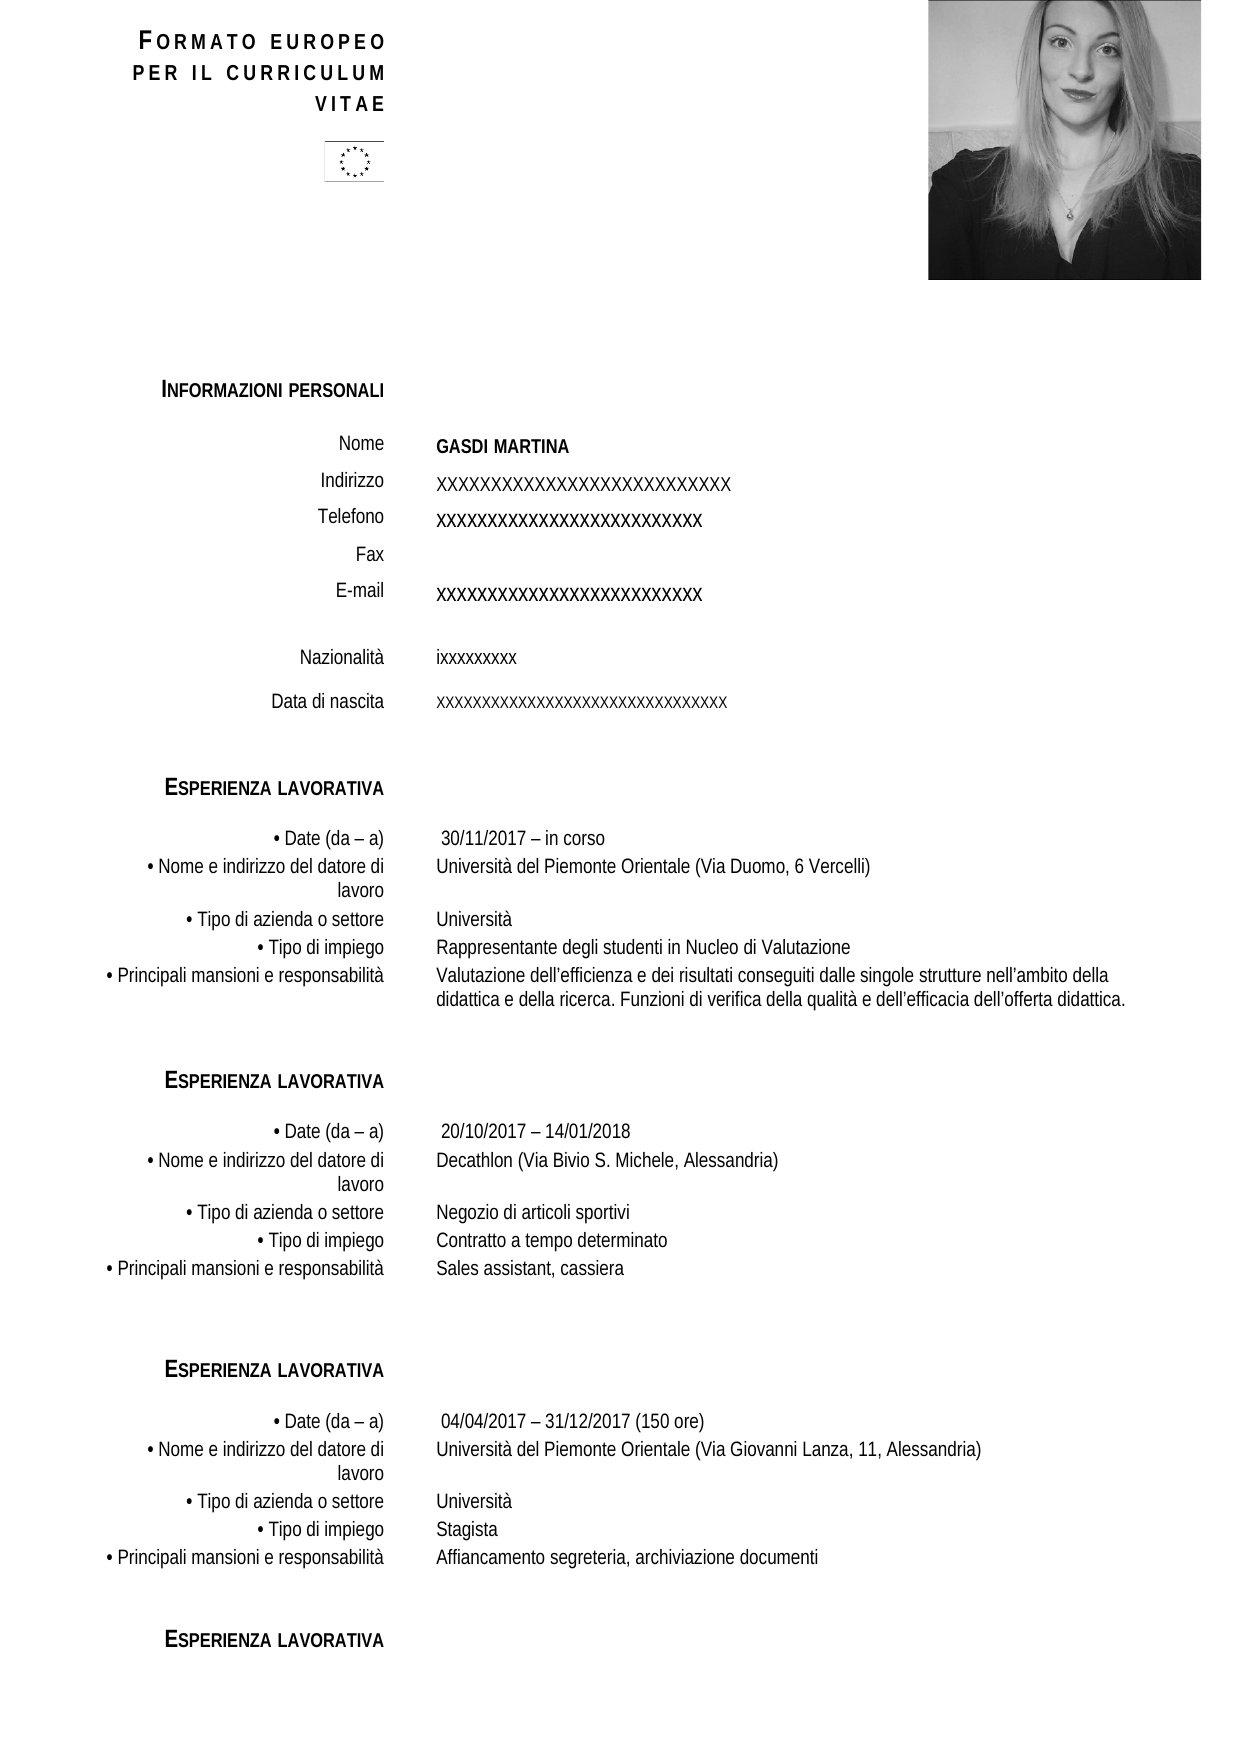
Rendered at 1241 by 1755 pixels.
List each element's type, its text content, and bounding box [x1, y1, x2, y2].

table_cell Fax [89, 537, 395, 574]
table_cell [395, 537, 425, 574]
table_cell [395, 852, 425, 904]
table_cell [395, 1198, 425, 1226]
table_cell [395, 933, 425, 961]
table_cell • Nome e indirizzo del datore di lavoro [89, 852, 395, 904]
table_header • Date (da – a) [89, 1118, 395, 1146]
table_cell • Tipo di impiego [89, 1515, 395, 1543]
table_cell [425, 537, 1178, 574]
table_cell [395, 1571, 425, 1652]
table_cell [395, 463, 425, 500]
table_cell [395, 574, 425, 611]
table_cell Negozio di articoli sportivi [425, 1198, 1178, 1226]
table_cell • Nome e indirizzo del datore di lavoro [89, 1146, 395, 1198]
table_cell [395, 500, 425, 537]
table_cell • Tipo di azienda o settore [89, 904, 395, 932]
table_header [395, 1406, 425, 1434]
table_header xxxxxxxxxxxxxxxxxxxxxxxxxxxxxxxx [425, 687, 1178, 715]
table_header gasdi martina [425, 426, 1178, 463]
table_cell [395, 1543, 425, 1571]
table_header [395, 1118, 425, 1146]
table_cell • Principali mansioni e responsabilità [89, 961, 395, 1013]
table_cell Affiancamento segreteria, archiviazione documenti [425, 1543, 1178, 1571]
table_cell [395, 1487, 425, 1515]
table_cell [395, 961, 425, 1013]
table_cell • Tipo di azienda o settore [89, 1198, 395, 1226]
table_header Esperienza lavorativa [89, 1354, 395, 1382]
table_header 04/04/2017 – 31/12/2017 (150 ore) [425, 1406, 1178, 1434]
table_header Data di nascita [89, 687, 395, 715]
table_cell [395, 1435, 425, 1487]
table_cell Università [425, 1487, 1178, 1515]
table_header [395, 643, 425, 671]
table_cell xxxxxxxxxxxxxxxxxxxxxxxxxx [425, 574, 1178, 611]
table_cell [425, 1571, 1178, 1652]
table_header Esperienza lavorativa [89, 1065, 395, 1093]
table_header [395, 426, 425, 463]
table_cell [395, 1254, 425, 1282]
table_header Nazionalità [89, 643, 395, 671]
table_cell • Principali mansioni e responsabilità [89, 1543, 395, 1571]
table_cell Telefono [89, 500, 395, 537]
table_cell • Tipo di impiego [89, 1226, 395, 1254]
table_cell Stagista [425, 1515, 1178, 1543]
table_cell E-mail [89, 574, 395, 611]
table_cell Rappresentante degli studenti in Nucleo di Valutazione [425, 933, 1178, 961]
table_cell • Tipo di impiego [89, 933, 395, 961]
table_cell Università [425, 904, 1178, 932]
table_cell Sales assistant, cassiera [425, 1254, 1178, 1282]
table_cell xxxxxxxxxxxxxxxxxxxxxxxxxxx [425, 463, 1178, 500]
table_cell • Nome e indirizzo del datore di lavoro [89, 1435, 395, 1487]
table_header Nome [89, 426, 395, 463]
table_cell Esperienza lavorativa [89, 1571, 395, 1652]
table_cell [395, 1515, 425, 1543]
table_header Informazioni personali [89, 374, 395, 402]
table_cell • Tipo di azienda o settore [89, 1487, 395, 1515]
table_cell [395, 1146, 425, 1198]
table_cell Università del Piemonte Orientale (Via Giovanni Lanza, 11, Alessandria) [425, 1435, 1178, 1487]
table_cell Valutazione dell’efficienza e dei risultati conseguiti dalle singole strutture nell’ambito della didattica e della ricerca. Funzioni di verifica della qualità e dell’efficacia dell’offerta didattica. [425, 961, 1178, 1013]
table_cell xxxxxxxxxxxxxxxxxxxxxxxxxx [425, 500, 1178, 537]
table_cell Università del Piemonte Orientale (Via Duomo, 6 Vercelli) [425, 852, 1178, 904]
table_header [395, 687, 425, 715]
table_header [395, 824, 425, 852]
table_header Formato europeo per il curriculum vitae [89, 24, 395, 182]
table_header ixxxxxxxxx [425, 643, 1178, 671]
table_header 20/10/2017 – 14/01/2018 [425, 1118, 1178, 1146]
table_cell Indirizzo [89, 463, 395, 500]
table_cell Decathlon (Via Bivio S. Michele, Alessandria) [425, 1146, 1178, 1198]
table_cell • Principali mansioni e responsabilità [89, 1254, 395, 1282]
table_header 30/11/2017 – in corso [425, 824, 1178, 852]
table_cell [395, 904, 425, 932]
table_cell [395, 1226, 425, 1254]
table_header • Date (da – a) [89, 824, 395, 852]
table_header Esperienza lavorativa [89, 772, 395, 800]
table_header • Date (da – a) [89, 1406, 395, 1434]
table_cell Contratto a tempo determinato [425, 1226, 1178, 1254]
